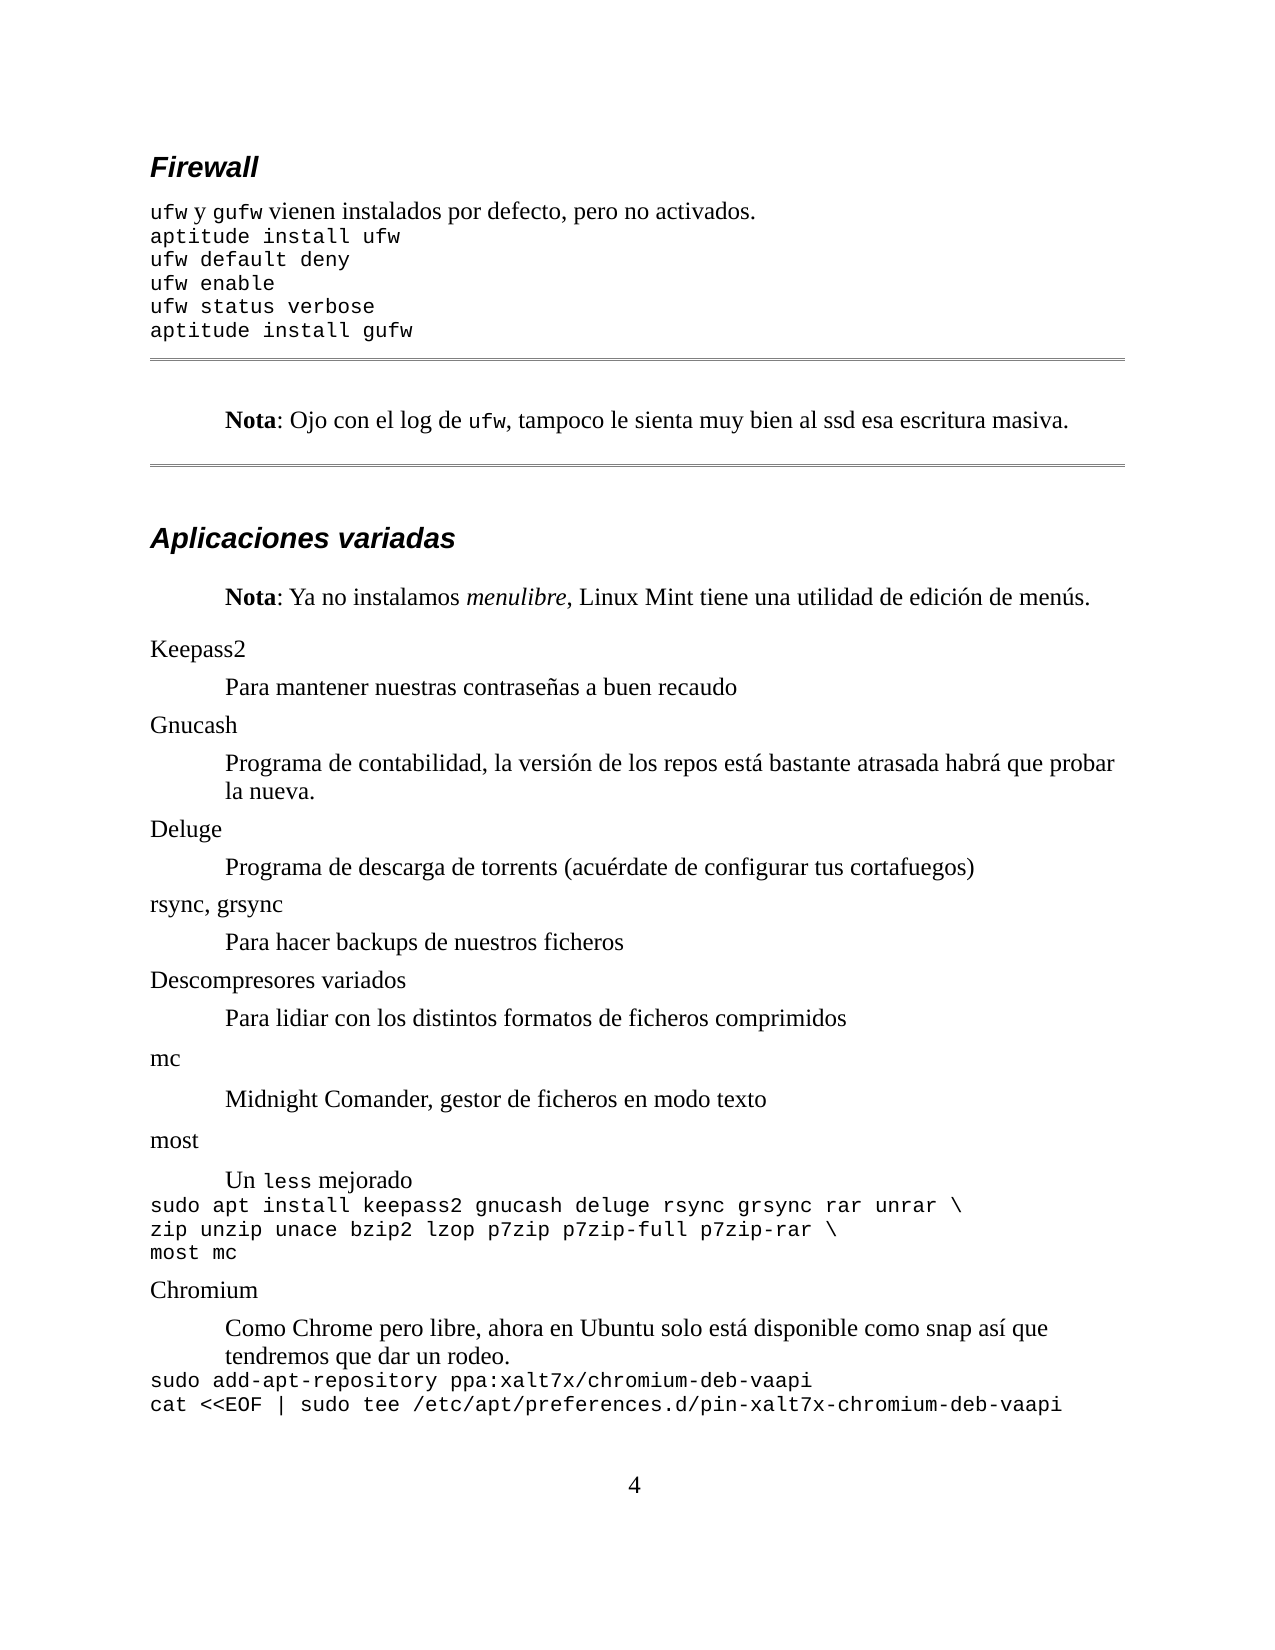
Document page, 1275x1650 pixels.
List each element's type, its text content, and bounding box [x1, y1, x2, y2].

text Programa de contabilidad, la versión de los repos está bastante atrasada habrá que probar la nueva. [225, 748, 1125, 805]
text Para hacer backups de nuestros ficheros [225, 927, 1125, 956]
text Gnucash [150, 710, 1125, 739]
text ufw status verbose [150, 297, 1125, 320]
text Nota: Ojo con el log de ufw, tampoco le sienta muy bien al ssd esa escritura masiva. [225, 405, 1125, 434]
text cat <<EOF | sudo tee /etc/apt/preferences.d/pin-xalt7x-chromium-deb-vaapi [150, 1394, 1125, 1417]
text Nota: Ya no instalamos menulibre, Linux Mint tiene una utilidad de edición de menús. [225, 582, 1125, 611]
text Para lidiar con los distintos formatos de ficheros comprimidos [225, 1003, 1125, 1031]
text rsync, grsync [150, 889, 1125, 918]
text Descompresores variados [150, 965, 1125, 994]
text aptitude install gufw [150, 320, 1125, 344]
text Para mantener nuestras contraseñas a buen recaudo [225, 672, 1125, 701]
text sudo add-apt-repository ppa:xalt7x/chromium-deb-vaapi [150, 1370, 1125, 1394]
text most mc [150, 1242, 1125, 1266]
text ufw enable [150, 273, 1125, 297]
text zip unzip unace bzip2 lzop p7zip p7zip-full p7zip-rar \ [150, 1219, 1125, 1242]
text sudo apt install keepass2 gnucash deluge rsync grsync rar unrar \ [150, 1195, 1125, 1219]
text Keepass2 [150, 634, 1125, 663]
text Como Chrome pero libre, ahora en Ubuntu solo está disponible como snap así que tendremos que dar un rodeo. [225, 1313, 1125, 1370]
subtitle Aplicaciones variadas [150, 521, 1125, 554]
text most [150, 1125, 1125, 1153]
text Deluge [150, 814, 1125, 843]
text aptitude install ufw [150, 226, 1125, 249]
text ufw default deny [150, 249, 1125, 273]
subtitle Firewall [150, 150, 1125, 183]
text Midnight Comander, gestor de ficheros en modo texto [225, 1084, 1125, 1113]
text ufw y gufw vienen instalados por defecto, pero no activados. [150, 196, 1125, 226]
text Un less mejorado [225, 1166, 1125, 1195]
text Chromium [150, 1275, 1125, 1304]
text mc [150, 1043, 1125, 1072]
text Programa de descarga de torrents (acuérdate de configurar tus cortafuegos) [225, 852, 1125, 881]
